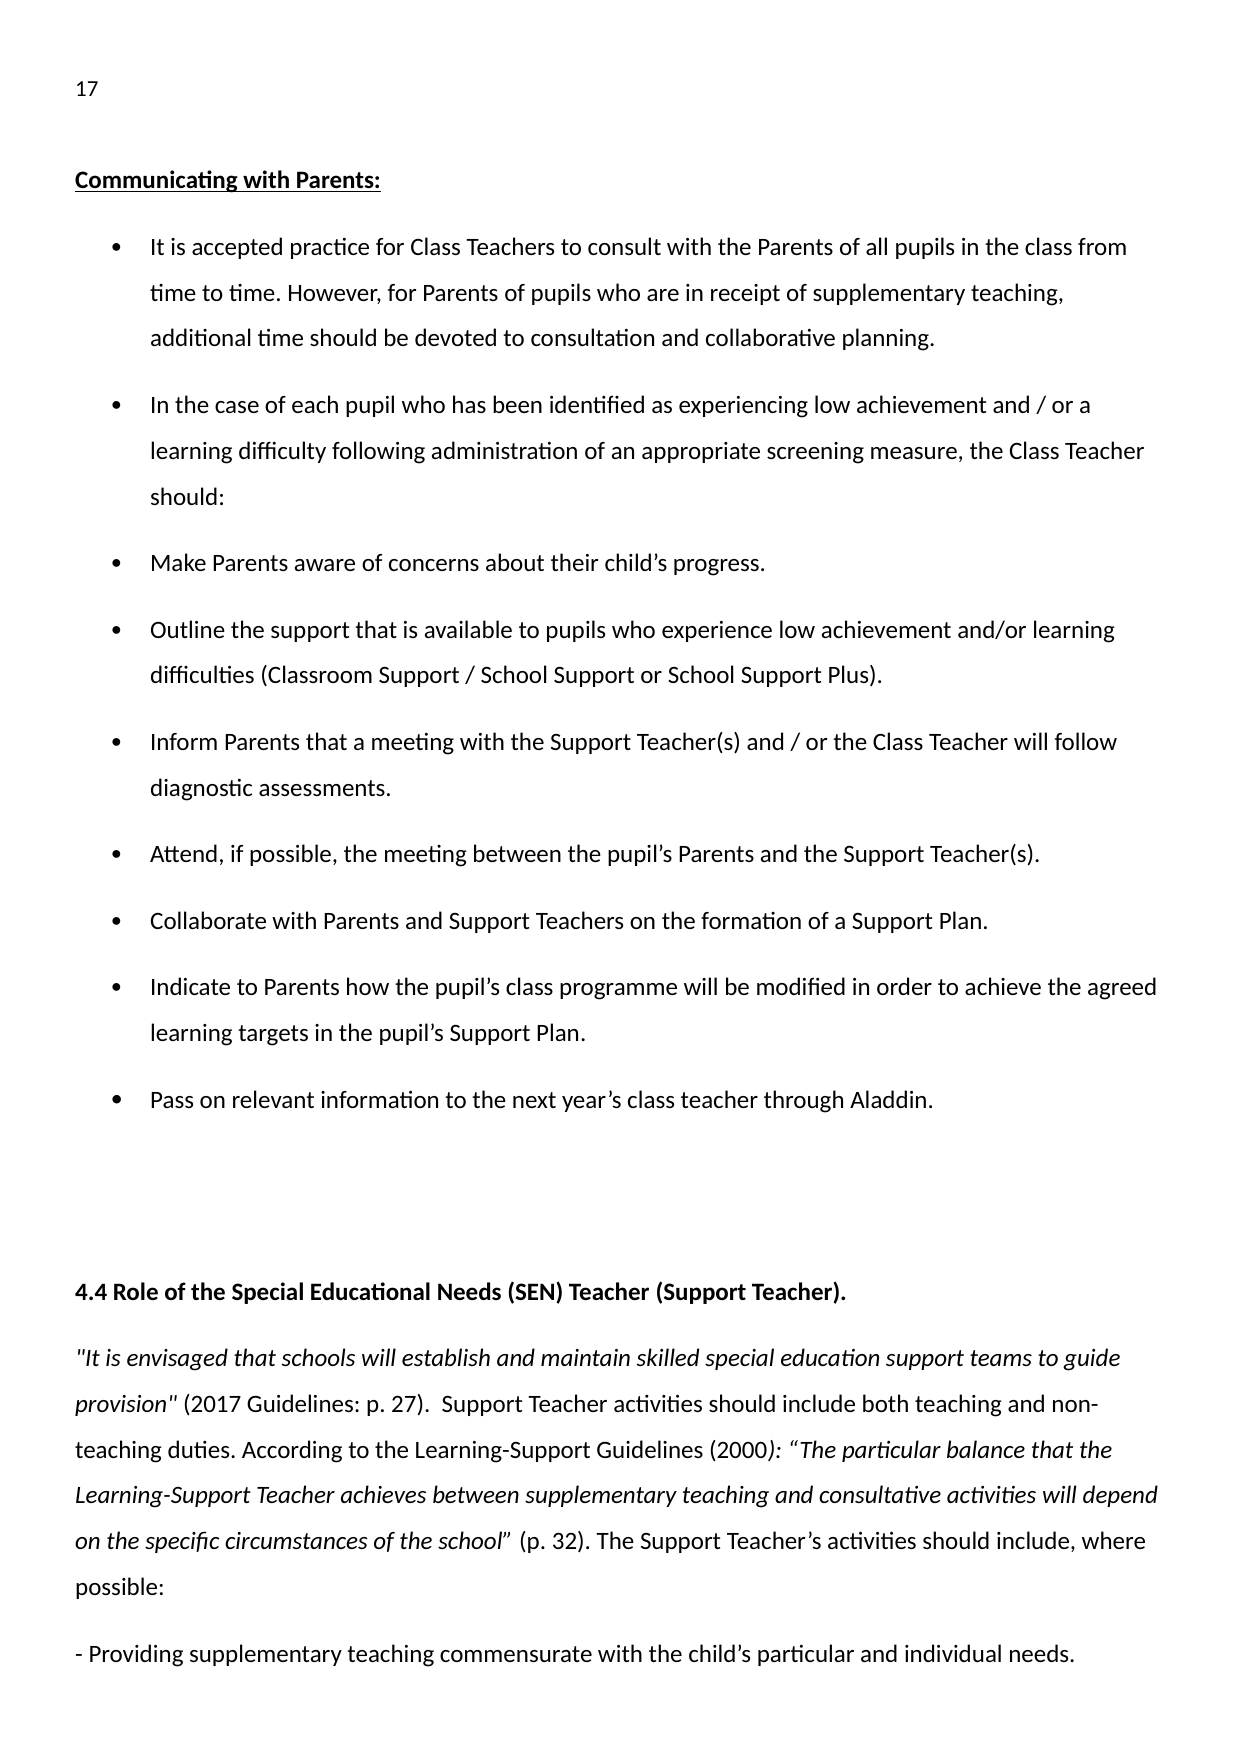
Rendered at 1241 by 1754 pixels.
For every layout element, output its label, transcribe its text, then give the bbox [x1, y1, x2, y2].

list Attend, if possible, the meeting between the pupil’s Parents and the Support Teacher(s). [112, 838, 1165, 869]
list In the case of each pupil who has been identified as experiencing low achievement and / or a learning difficulty following administration of an appropriate screening measure, the Class Teacher should: [112, 389, 1165, 511]
text "It is envisaged that schools will establish and maintain skilled special education support teams to guide provision" (2017 Guidelines: p. 27). Support Teacher activities should include both teaching and non-teaching duties. According to the Learning-Support Guidelines (2000): “The particular balance that the Learning-Support Teacher achieves between supplementary teaching and consultative activities will depend on the specific circumstances of the school” (p. 32). The Support Teacher’s activities should include, where possible: [75, 1342, 1165, 1602]
list Outline the support that is available to pupils who experience low achievement and/or learning difficulties (Classroom Support / School Support or School Support Plus). [112, 614, 1165, 690]
list Make Parents aware of concerns about their child’s progress. [112, 547, 1165, 578]
list Pass on relevant information to the next year’s class teacher through Aladdin. [112, 1084, 1165, 1114]
text Communicating with Parents: [75, 164, 1165, 195]
text - Providing supplementary teaching commensurate with the child’s particular and individual needs. [75, 1638, 1165, 1668]
list Collaborate with Parents and Support Teachers on the formation of a Support Plan. [112, 905, 1165, 935]
text 4.4 Role of the Special Educational Needs (SEN) Teacher (Support Teacher). [75, 1276, 1165, 1306]
list Indicate to Parents how the pupil’s class programme will be modified in order to achieve the agreed learning targets in the pupil’s Support Plan. [112, 971, 1165, 1048]
list Inform Parents that a meeting with the Support Teacher(s) and / or the Class Teacher will follow diagnostic assessments. [112, 726, 1165, 802]
list It is accepted practice for Class Teachers to consult with the Parents of all pupils in the class from time to time. However, for Parents of pupils who are in receipt of supplementary teaching, additional time should be devoted to consultation and collaborative planning. [112, 231, 1165, 353]
